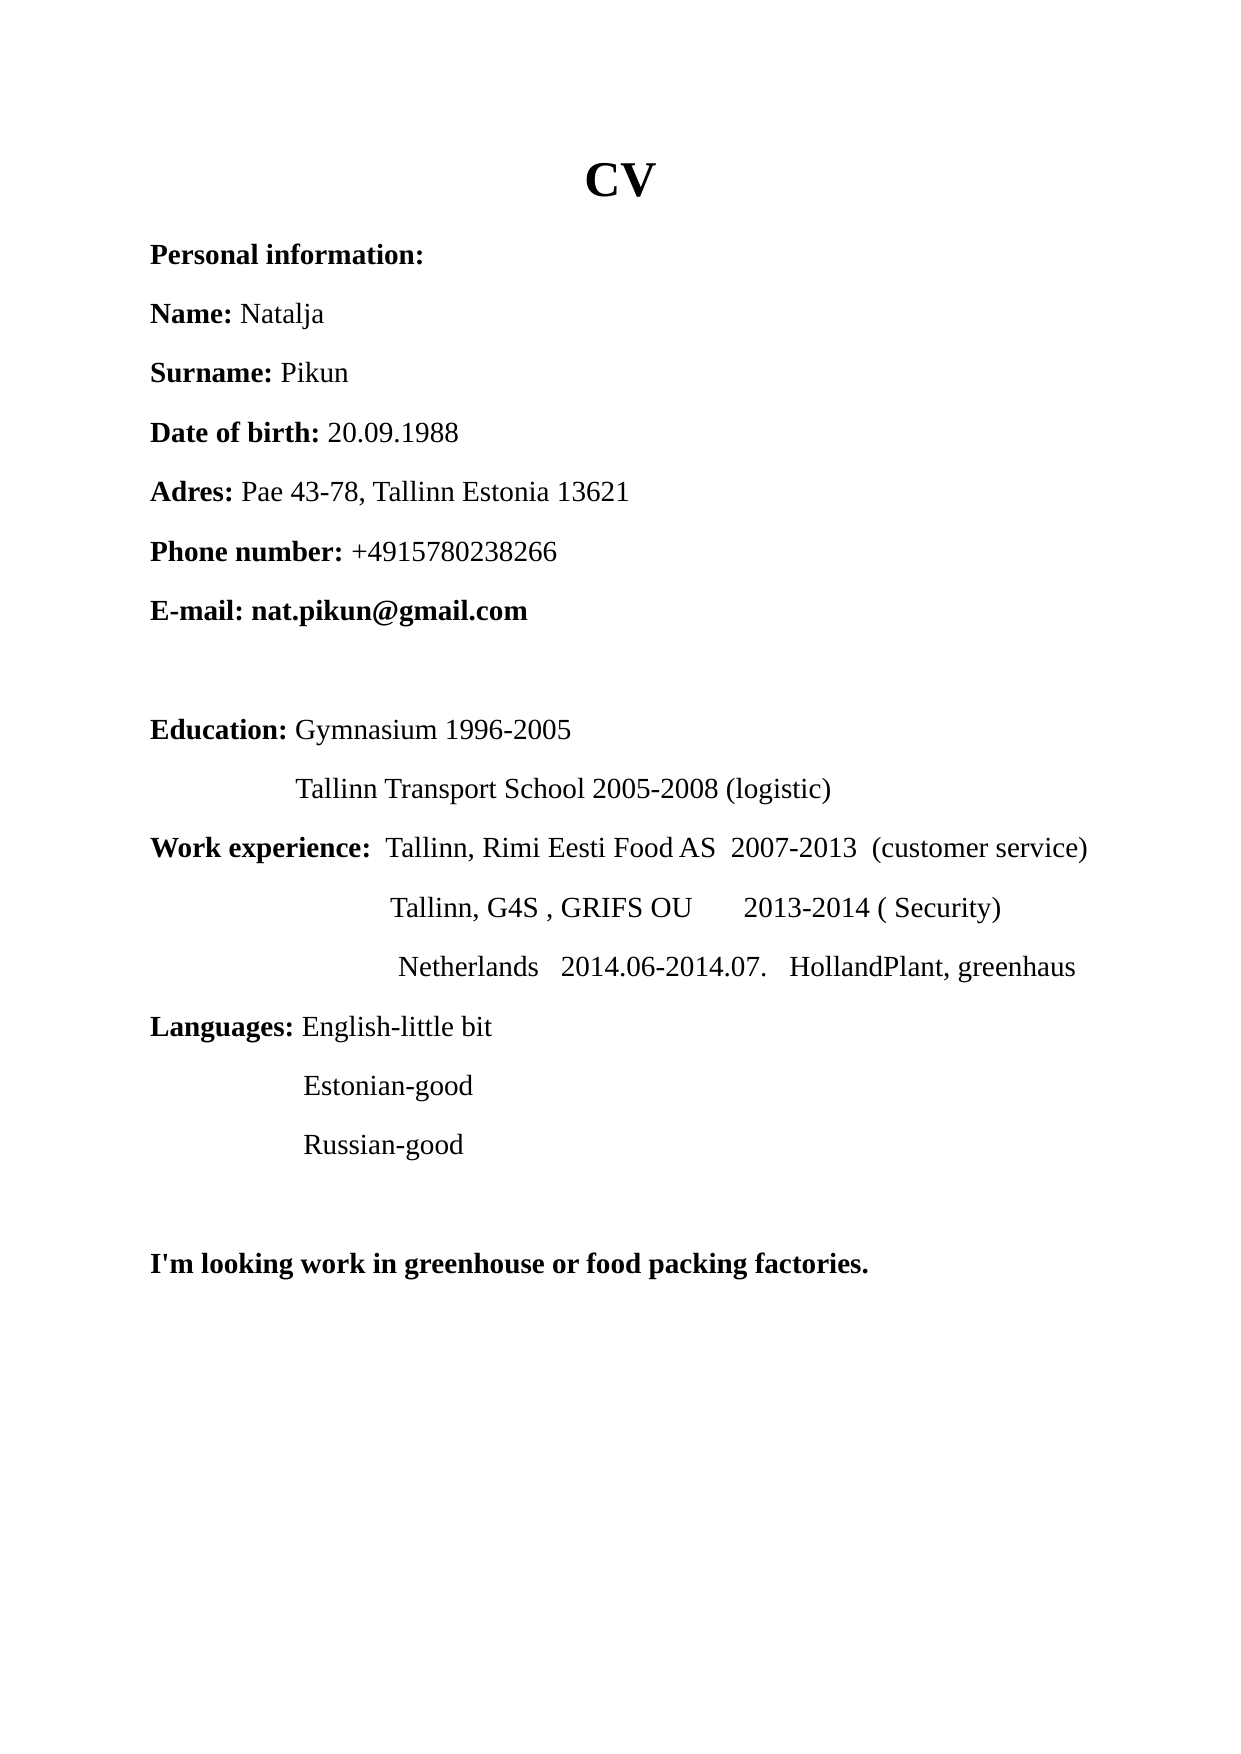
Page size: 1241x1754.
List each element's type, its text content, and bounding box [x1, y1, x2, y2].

text Tallinn, G4S , GRIFS OU 2013-2014 ( Security) [150, 890, 1090, 923]
text Education: Gymnasium 1996-2005 [150, 712, 1090, 745]
text Date of birth: 20.09.1988 [150, 415, 1090, 448]
text Personal information: [150, 237, 1090, 270]
text Netherlands 2014.06-2014.07. HollandPlant, greenhaus [150, 949, 1090, 983]
text Estonian-good [150, 1068, 1090, 1102]
text Russian-good [150, 1127, 1090, 1161]
text Adres: Pae 43-78, Tallinn Estonia 13621 [150, 474, 1090, 508]
text Languages: English-little bit [150, 1009, 1090, 1042]
text Tallinn Transport School 2005-2008 (logistic) [150, 771, 1090, 805]
text Phone number: +4915780238266 [150, 534, 1090, 567]
text I'm looking work in greenhouse or food packing factories. [150, 1246, 1090, 1280]
text E-mail: nat.pikun@gmail.com [150, 593, 1090, 627]
text Surname: Pikun [150, 356, 1090, 389]
text Name: Natalja [150, 296, 1090, 330]
text CV [150, 150, 1090, 207]
text Work experience: Tallinn, Rimi Eesti Food AS 2007-2013 (customer service) [150, 831, 1090, 864]
